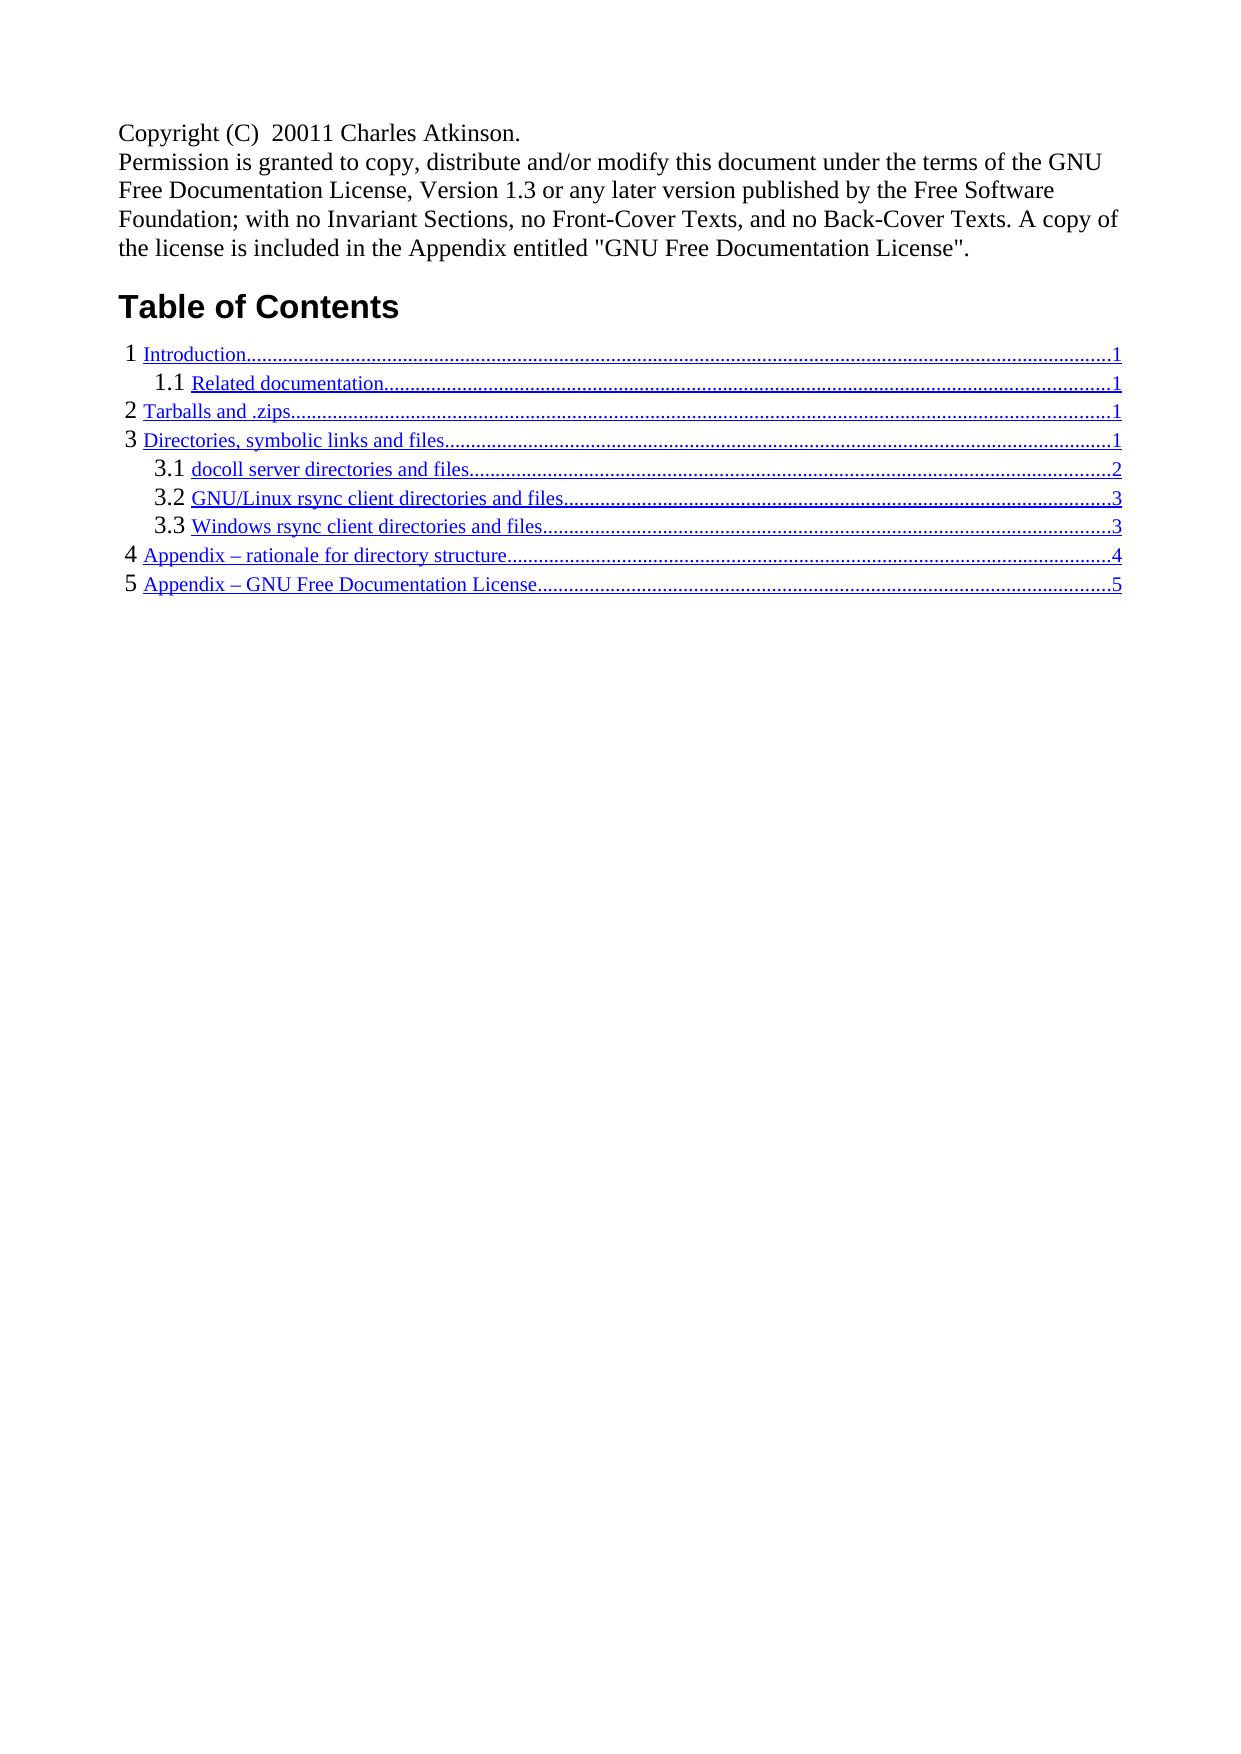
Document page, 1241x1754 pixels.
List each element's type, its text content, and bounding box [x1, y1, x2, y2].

text 3.2 GNU/Linux rsync client directories and files 3 [148, 482, 1122, 510]
text Permission is granted to copy, distribute and/or modify this document under the terms of the GNU Free Documentation License, Version 1.3 or any later version published by the Free Software Foundation; with no Invariant Sections, no Front-Cover Texts, and no Back-Cover Texts. A copy of the license is included in the Appendix entitled "GNU Free Documentation License". [118, 147, 1122, 262]
text 1.1 Related documentation 1 [148, 367, 1122, 395]
text 3.1 docoll server directories and files 2 [148, 453, 1122, 482]
text 3 Directories, symbolic links and files 1 [118, 424, 1122, 453]
text 1 Introduction 1 [118, 338, 1122, 367]
text 3.3 Windows rsync client directories and files 3 [148, 510, 1122, 539]
text Copyright (C) 20011 Charles Atkinson. [118, 118, 1122, 147]
text 4 Appendix – rationale for directory structure 4 [118, 539, 1122, 568]
subtitle Table of Contents [118, 287, 1122, 325]
text 2 Tarballs and .zips 1 [118, 395, 1122, 424]
text 5 Appendix – GNU Free Documentation License 5 [118, 568, 1122, 597]
